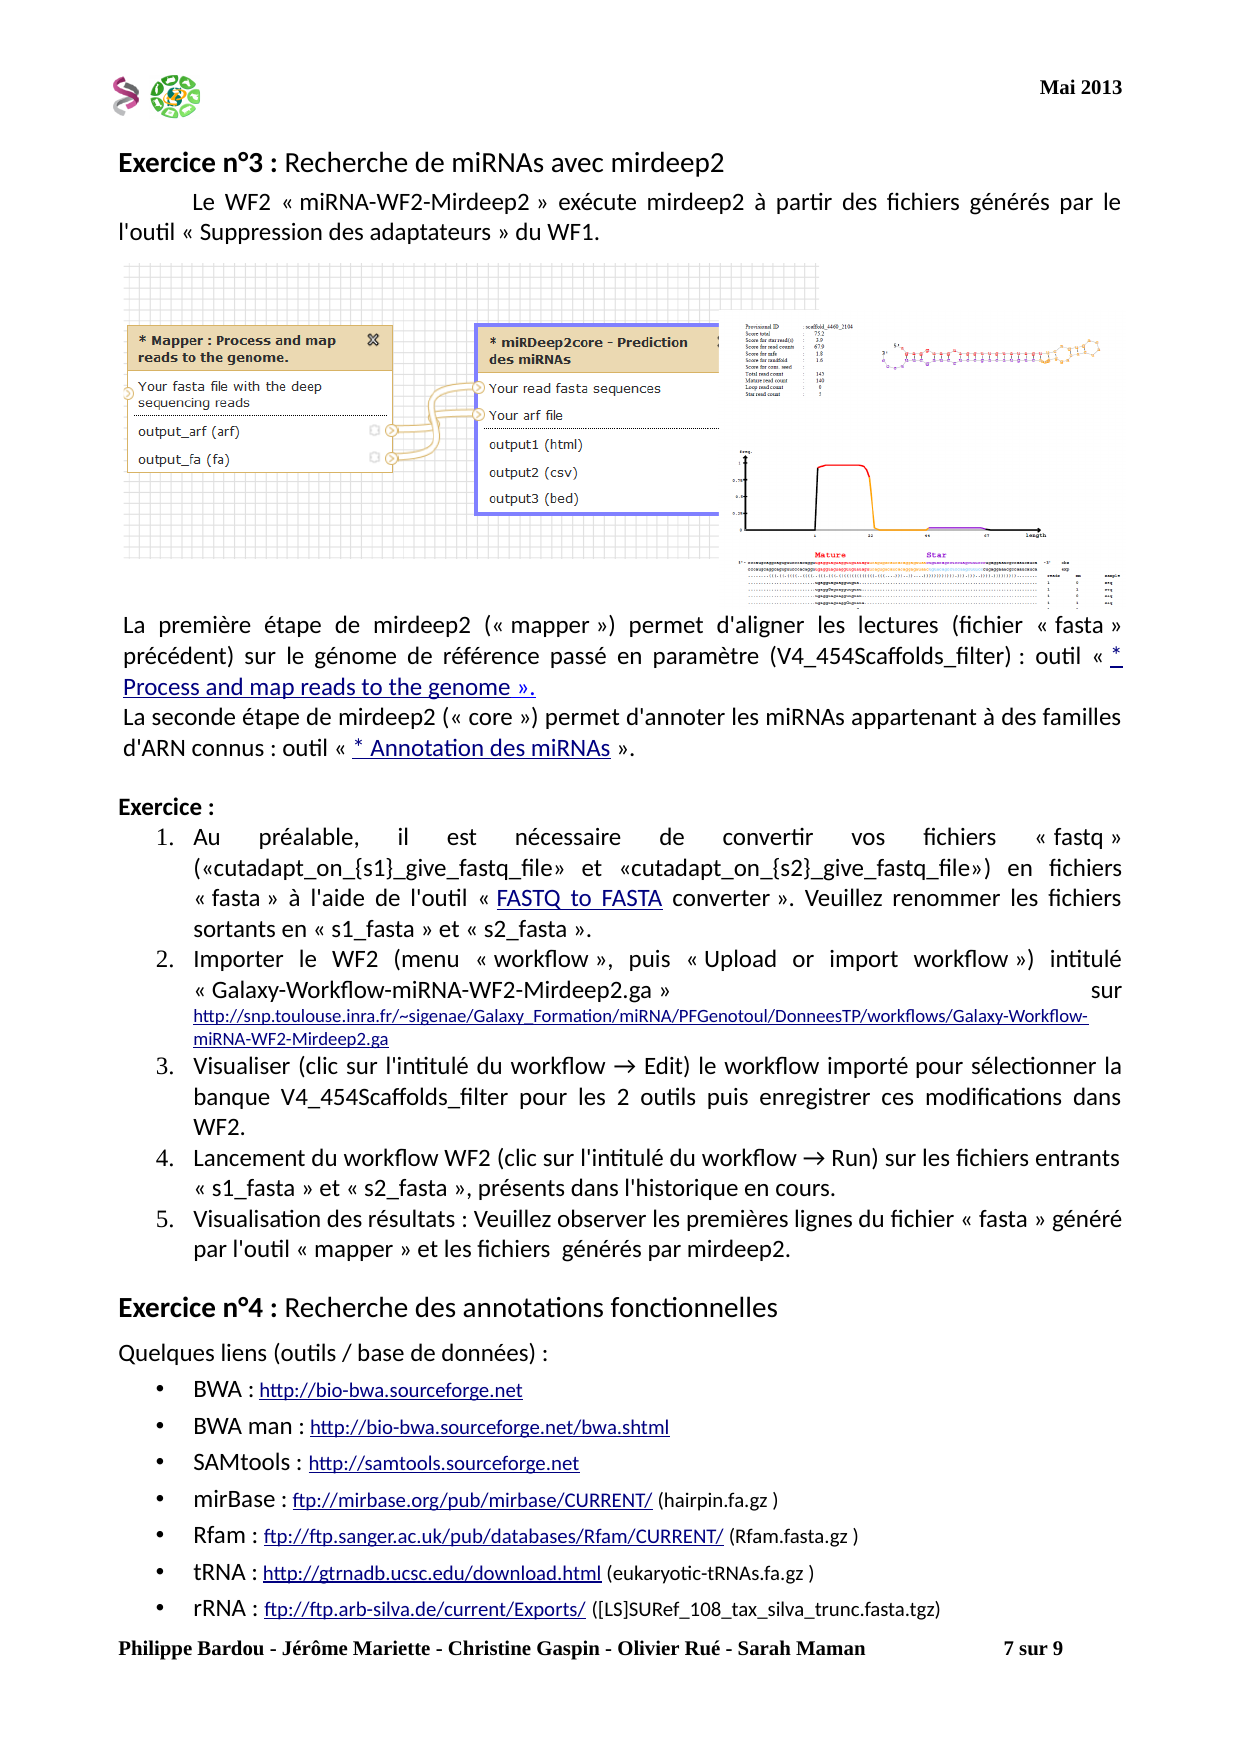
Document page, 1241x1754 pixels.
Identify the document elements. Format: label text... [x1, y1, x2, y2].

list BWA : http://bio-bwa.sourceforge.net [156, 1373, 1122, 1404]
list BWA man : http://bio-bwa.sourceforge.net/bwa.shtml [156, 1410, 1122, 1440]
picture [109, 75, 142, 119]
picture [140, 263, 658, 559]
list Importer le WF2 (menu « workflow », puis « Upload or import workflow ») intitulé « Galaxy-Workflow-miRNA-WF2-Mirdeep2.ga » sur http://snp.toulouse.inra.fr/~sigenae/Galaxy_Formation/miRNA/PFGenotoul/DonneesTP/workflows/Galaxy-Workflow-miRNA-WF2-Mirdeep2.ga [156, 944, 1122, 1051]
text Exercice n°3 : Recherche de miRNAs avec mirdeep2 [118, 144, 1122, 180]
picture [149, 75, 201, 119]
list Au préalable, il est nécessaire de convertir vos fichiers « fastq » («cutadapt_on_{s1}_give_fastq_file» et «cutadapt_on_{s2}_give_fastq_file») en fichiers « fasta » à l'aide de l'outil « FASTQ to FASTA converter ». Veuillez renommer les fichiers sortants en « s1_fasta » et « s2_fasta ». [156, 822, 1122, 944]
list SAMtools : http://samtools.sourceforge.net [156, 1446, 1122, 1477]
list Visualiser (clic sur l'intitulé du workflow → Edit) le workflow importé pour sélectionner la banque V4_454Scaffolds_filter pour les 2 outils puis enregistrer ces modifications dans WF2. [156, 1051, 1122, 1142]
text Exercice n°4 : Recherche des annotations fonctionnelles [118, 1289, 1122, 1324]
list La seconde étape de mirdeep2 (« core ») permet d'annoter les miRNAs appartenant à des familles d'ARN connus : outil « * Annotation des miRNAs ». [123, 701, 1122, 762]
list mirBase : ftp://mirbase.org/pub/mirbase/CURRENT/ (hairpin.fa.gz ) [156, 1483, 1122, 1513]
list Lancement du workflow WF2 (clic sur l'intitulé du workflow → Run) sur les fichiers entrants « s1_fasta » et « s2_fasta », présents dans l'historique en cours. [156, 1142, 1122, 1203]
list rRNA : ftp://ftp.arb-silva.de/current/Exports/ ([LS]SURef_108_tax_silva_trunc.fasta.tgz) [156, 1592, 1122, 1623]
text Quelques liens (outils / base de données) : [118, 1337, 1122, 1367]
list Rfam : ftp://ftp.sanger.ac.uk/pub/databases/Rfam/CURRENT/ (Rfam.fasta.gz ) [156, 1519, 1122, 1550]
picture [718, 310, 996, 609]
list La première étape de mirdeep2 (« mapper ») permet d'aligner les lectures (fichier « fasta » précédent) sur le génome de référence passé en paramètre (V4_454Scaffolds_filter) : outil « * Process and map reads to the genome ». [123, 610, 1122, 701]
text Le WF2 « miRNA-WF2-Mirdeep2 » exécute mirdeep2 à partir des fichiers générés par le l'outil « Suppression des adaptateurs » du WF1. [118, 186, 1122, 247]
text Exercice : [118, 791, 1122, 822]
list Visualisation des résultats : Veuillez observer les premières lignes du fichier « fasta » généré par l'outil « mapper » et les fichiers générés par mirdeep2. [156, 1203, 1122, 1264]
list tRNA : http://gtrnadb.ucsc.edu/download.html (eukaryotic-tRNAs.fa.gz ) [156, 1556, 1122, 1586]
